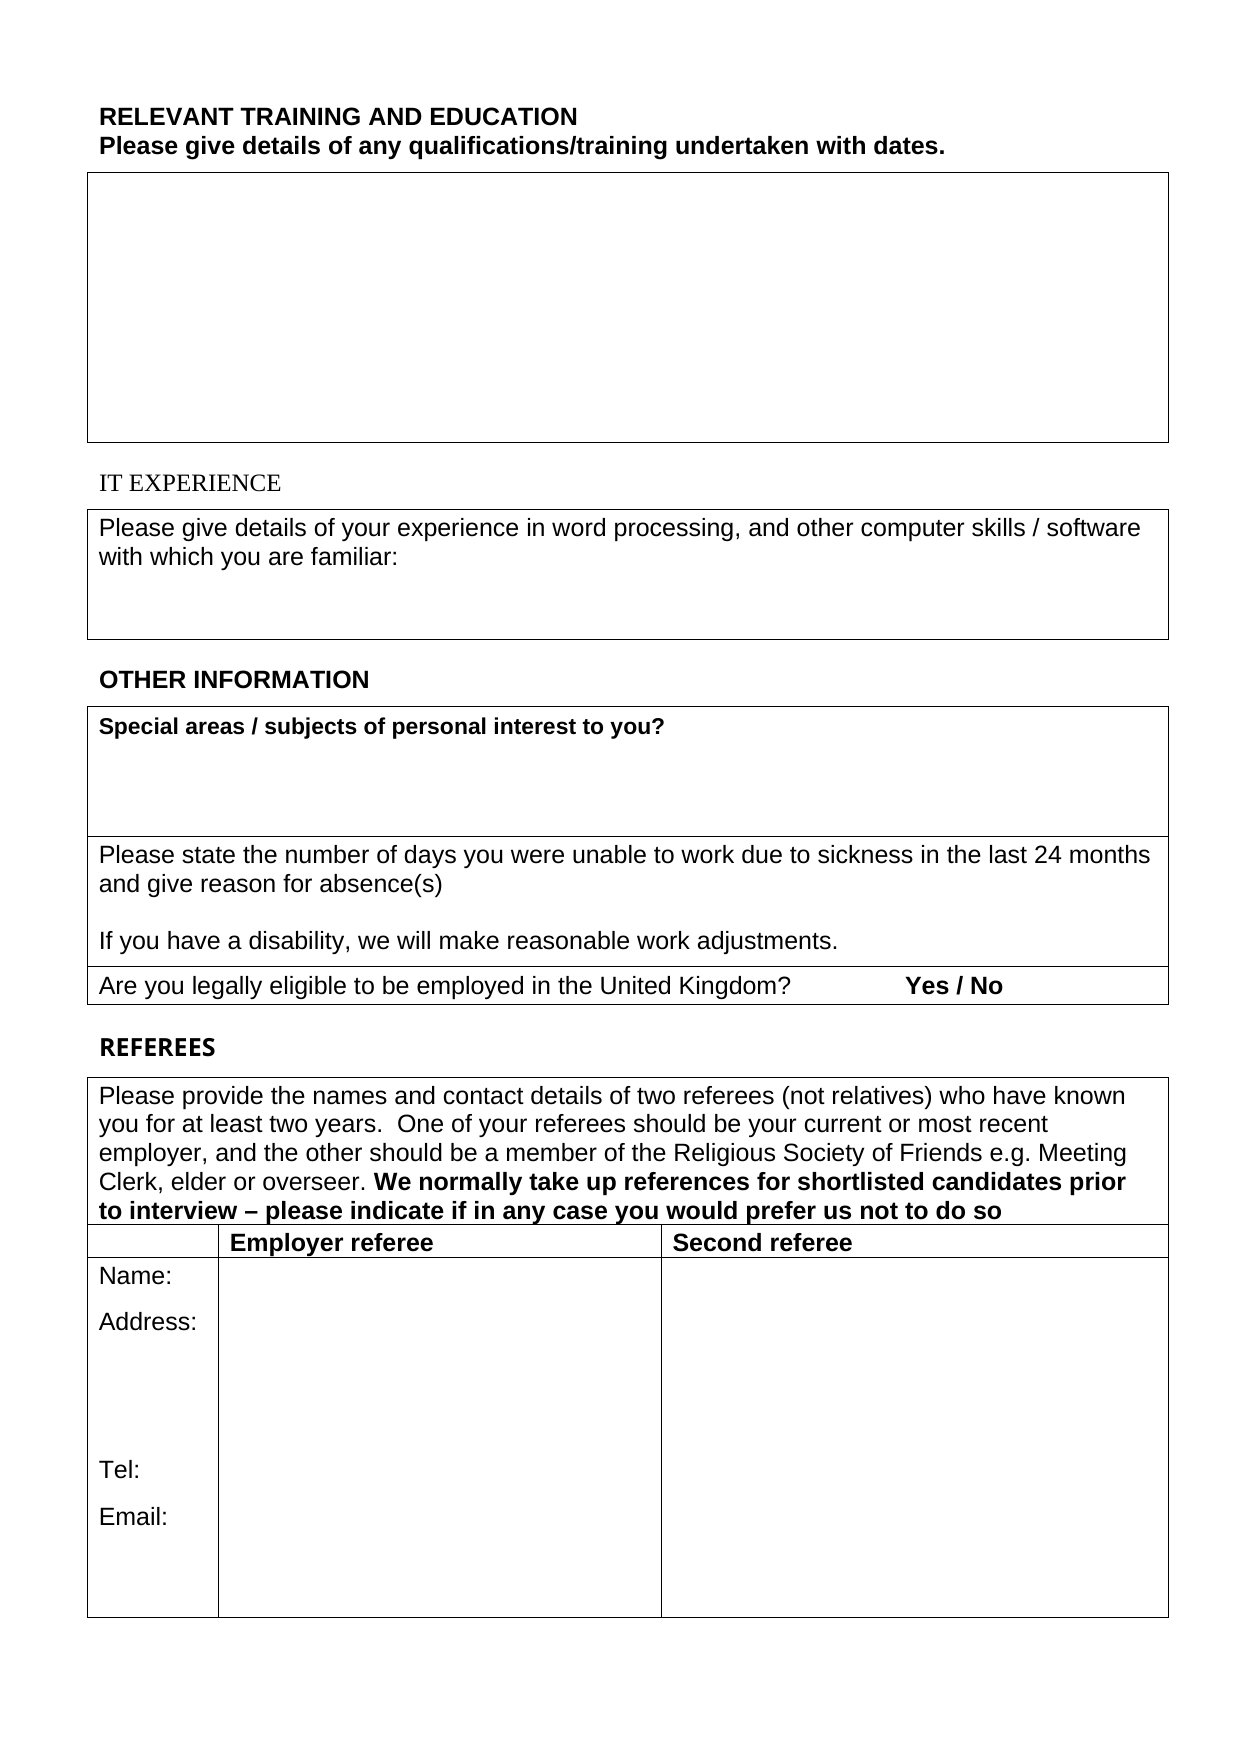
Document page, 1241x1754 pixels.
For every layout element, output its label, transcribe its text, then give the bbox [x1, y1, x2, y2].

table_cell Are you legally eligible to be employed in the United Kingdom? Yes / No [88, 967, 1168, 1004]
table_cell Tel: [88, 1452, 218, 1499]
table_cell [924, 232, 1168, 302]
table_cell [88, 1225, 218, 1257]
table_cell Address: [88, 1304, 218, 1452]
table_header [88, 173, 118, 232]
table_cell [662, 1258, 1168, 1304]
table_cell [88, 302, 1168, 372]
table_cell Please state the number of days you were unable to work due to sickness in the last 24 months and give reason for absence(s) If you have a disability, we will make reasonable work adjustments. [88, 837, 1168, 966]
table_cell [88, 232, 118, 302]
table_header Special areas / subjects of personal interest to you? [88, 707, 1168, 836]
text RELEVANT TRAINING AND EDUCATION [924, 102, 1168, 131]
table_cell Email: [88, 1499, 218, 1617]
table_cell [662, 1499, 1168, 1617]
table_header Please give details of your experience in word processing, and other computer skills / software with which you are familiar: [88, 510, 1168, 639]
table_cell Name: [88, 1258, 218, 1304]
text Please give details of any qualifications/training undertaken with dates. [924, 131, 1168, 160]
text IT EXPERIENCE [99, 468, 1168, 496]
table_header [924, 173, 1168, 232]
table_header Please provide the names and contact details of two referees (not relatives) who have known you for at least two years. One of your referees should be your current or most recent employer, and the other should be a member of the Religious Society of Friends e.g. Meeting Clerk, elder or overseer. We normally take up references for shortlisted candidates prior to interview – please indicate if in any case you would prefer us not to do so [88, 1078, 1168, 1224]
table_cell Second referee [662, 1225, 1168, 1257]
table_cell [219, 1304, 661, 1452]
subtitle OTHER INFORMATION [99, 665, 1168, 694]
table_cell [219, 1452, 661, 1499]
table_cell [219, 1499, 661, 1617]
table_cell [662, 1452, 1168, 1499]
table_cell [219, 1258, 661, 1304]
table_cell [88, 372, 1168, 442]
table_cell Employer referee [219, 1225, 661, 1257]
table_cell [662, 1304, 1168, 1452]
subtitle REFEREES [99, 1030, 1168, 1064]
